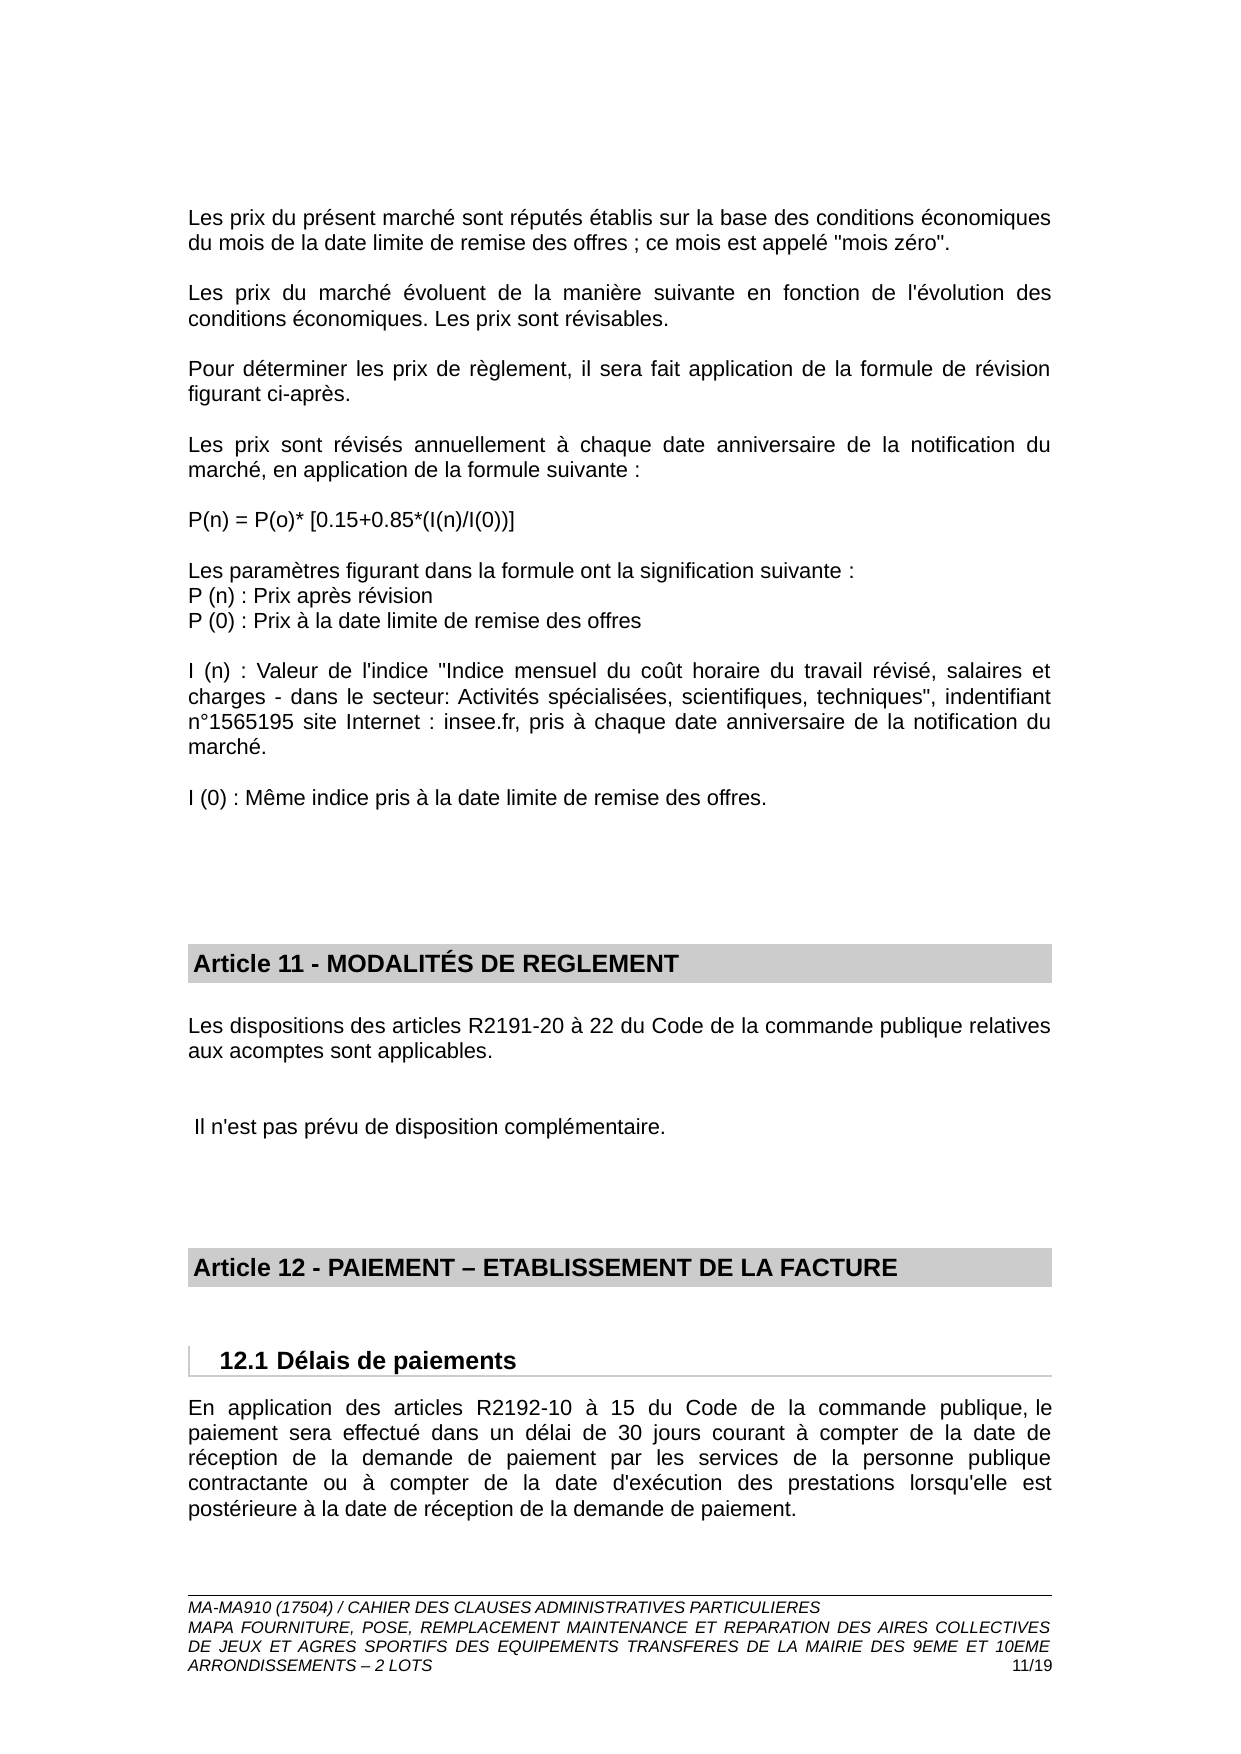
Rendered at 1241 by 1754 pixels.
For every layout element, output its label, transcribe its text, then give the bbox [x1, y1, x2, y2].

text Les paramètres figurant dans la formule ont la signification suivante : [188, 557, 1052, 583]
text P (n) : Prix après révision [188, 583, 1052, 608]
subtitle MODALITÉS DE REGLEMENT [190, 947, 1050, 981]
text Les prix du présent marché sont réputés établis sur la base des conditions économiques du mois de la date limite de remise des offres ; ce mois est appelé "mois zéro". [188, 204, 1052, 255]
text P (0) : Prix à la date limite de remise des offres [188, 608, 1052, 633]
text P(n) = P(o)* [0.15+0.85*(I(n)/I(0))] [188, 507, 1052, 532]
text Les prix du marché évoluent de la manière suivante en fonction de l'évolution des conditions économiques. Les prix sont révisables. [188, 280, 1052, 331]
subtitle Délais de paiements [190, 1346, 1052, 1375]
text I (n) : Valeur de l'indice "Indice mensuel du coût horaire du travail révisé, salaires et charges - dans le secteur: Activités spécialisées, scientifiques, techniques", indentifiant n°1565195 site Internet : insee.fr, pris à chaque date anniversaire de la notification du marché. [188, 658, 1052, 759]
text I (0) : Même indice pris à la date limite de remise des offres. [188, 784, 1052, 809]
text Les dispositions des articles R2191-20 à 22 du Code de la commande publique relatives aux acomptes sont applicables. [188, 1013, 1052, 1063]
text Pour déterminer les prix de règlement, il sera fait application de la formule de révision figurant ci-après. [188, 356, 1052, 406]
text Il n'est pas prévu de disposition complémentaire. [188, 1113, 1052, 1139]
text Les prix sont révisés annuellement à chaque date anniversaire de la notification du marché, en application de la formule suivante : [188, 431, 1052, 482]
subtitle PAIEMENT – ETABLISSEMENT DE LA FACTURE [190, 1251, 1050, 1285]
text En application des articles R2192-10 à 15 du Code de la commande publique, le paiement sera effectué dans un délai de 30 jours courant à compter de la date de réception de la demande de paiement par les services de la personne publique contractante ou à compter de la date d'exécution des prestations lorsqu'elle est postérieure à la date de réception de la demande de paiement. [188, 1395, 1052, 1521]
